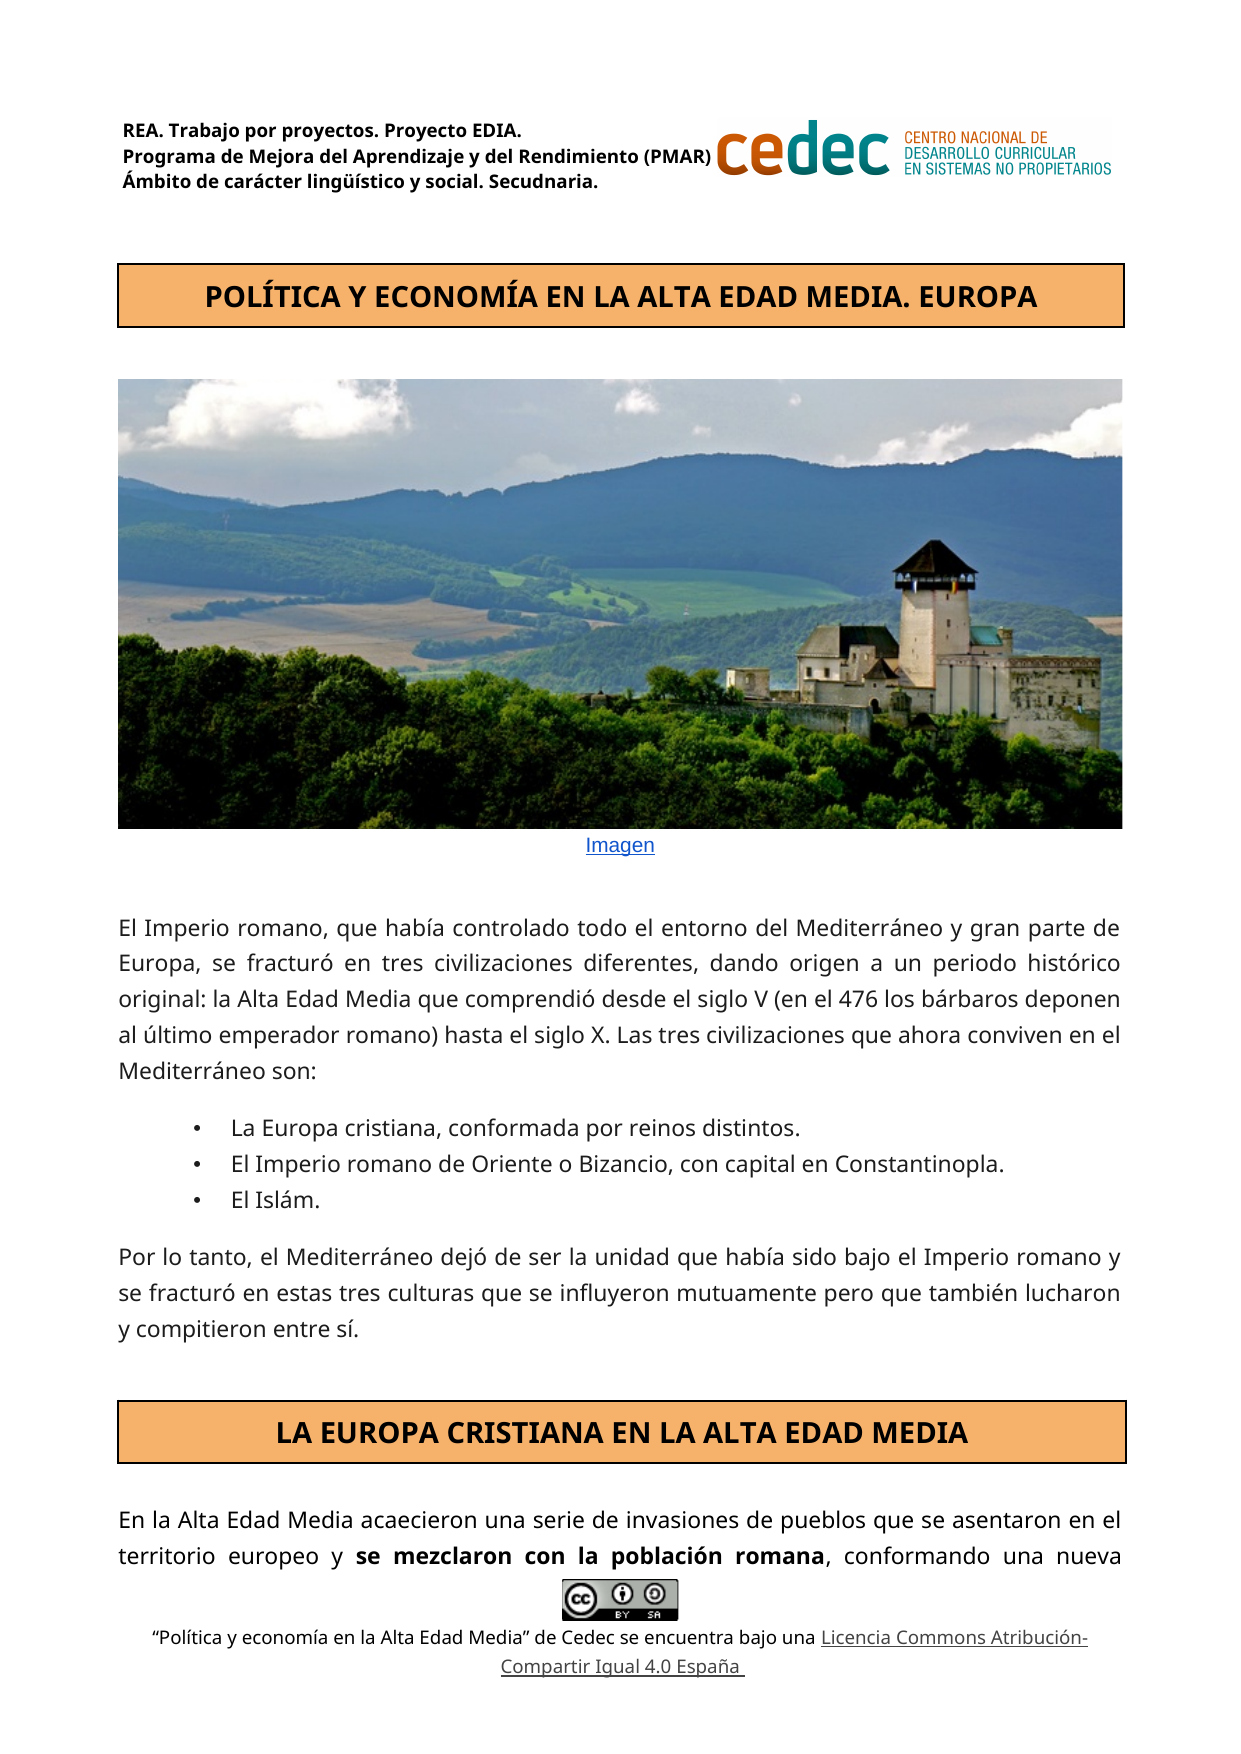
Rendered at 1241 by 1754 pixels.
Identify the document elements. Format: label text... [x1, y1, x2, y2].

table_header LA EUROPA CRISTIANA EN LA ALTA EDAD MEDIA [119, 1402, 1125, 1462]
text El Imperio romano, que había controlado todo el entorno del Mediterráneo y gran parte de Europa, se fracturó en tres civilizaciones diferentes, dando origen a un periodo histórico original: la Alta Edad Media que comprendió desde el siglo V (en el 476 los bárbaros deponen al último emperador romano) hasta el siglo X. Las tres civilizaciones que ahora conviven en el Mediterráneo son: [118, 911, 1122, 1086]
picture [118, 379, 1123, 829]
text Por lo tanto, el Mediterráneo dejó de ser la unidad que había sido bajo el Imperio romano y se fracturó en estas tres culturas que se influyeron mutuamente pero que también lucharon y compitieron entre sí. [118, 1241, 1122, 1344]
text Imagen [118, 833, 1122, 857]
list El Islám. [193, 1184, 1122, 1215]
list El Imperio romano de Oriente o Bizancio, con capital en Constantinopla. [193, 1148, 1122, 1179]
text En la Alta Edad Media acaecieron una serie de invasiones de pueblos que se asentaron en el territorio europeo y se mezclaron con la población romana, conformando una nueva [118, 1504, 1122, 1571]
picture [716, 117, 1113, 177]
picture [562, 1579, 679, 1621]
table_header POLÍTICA Y ECONOMÍA EN LA ALTA EDAD MEDIA. EUROPA [119, 265, 1123, 326]
list La Europa cristiana, conformada por reinos distintos. [193, 1112, 1122, 1143]
